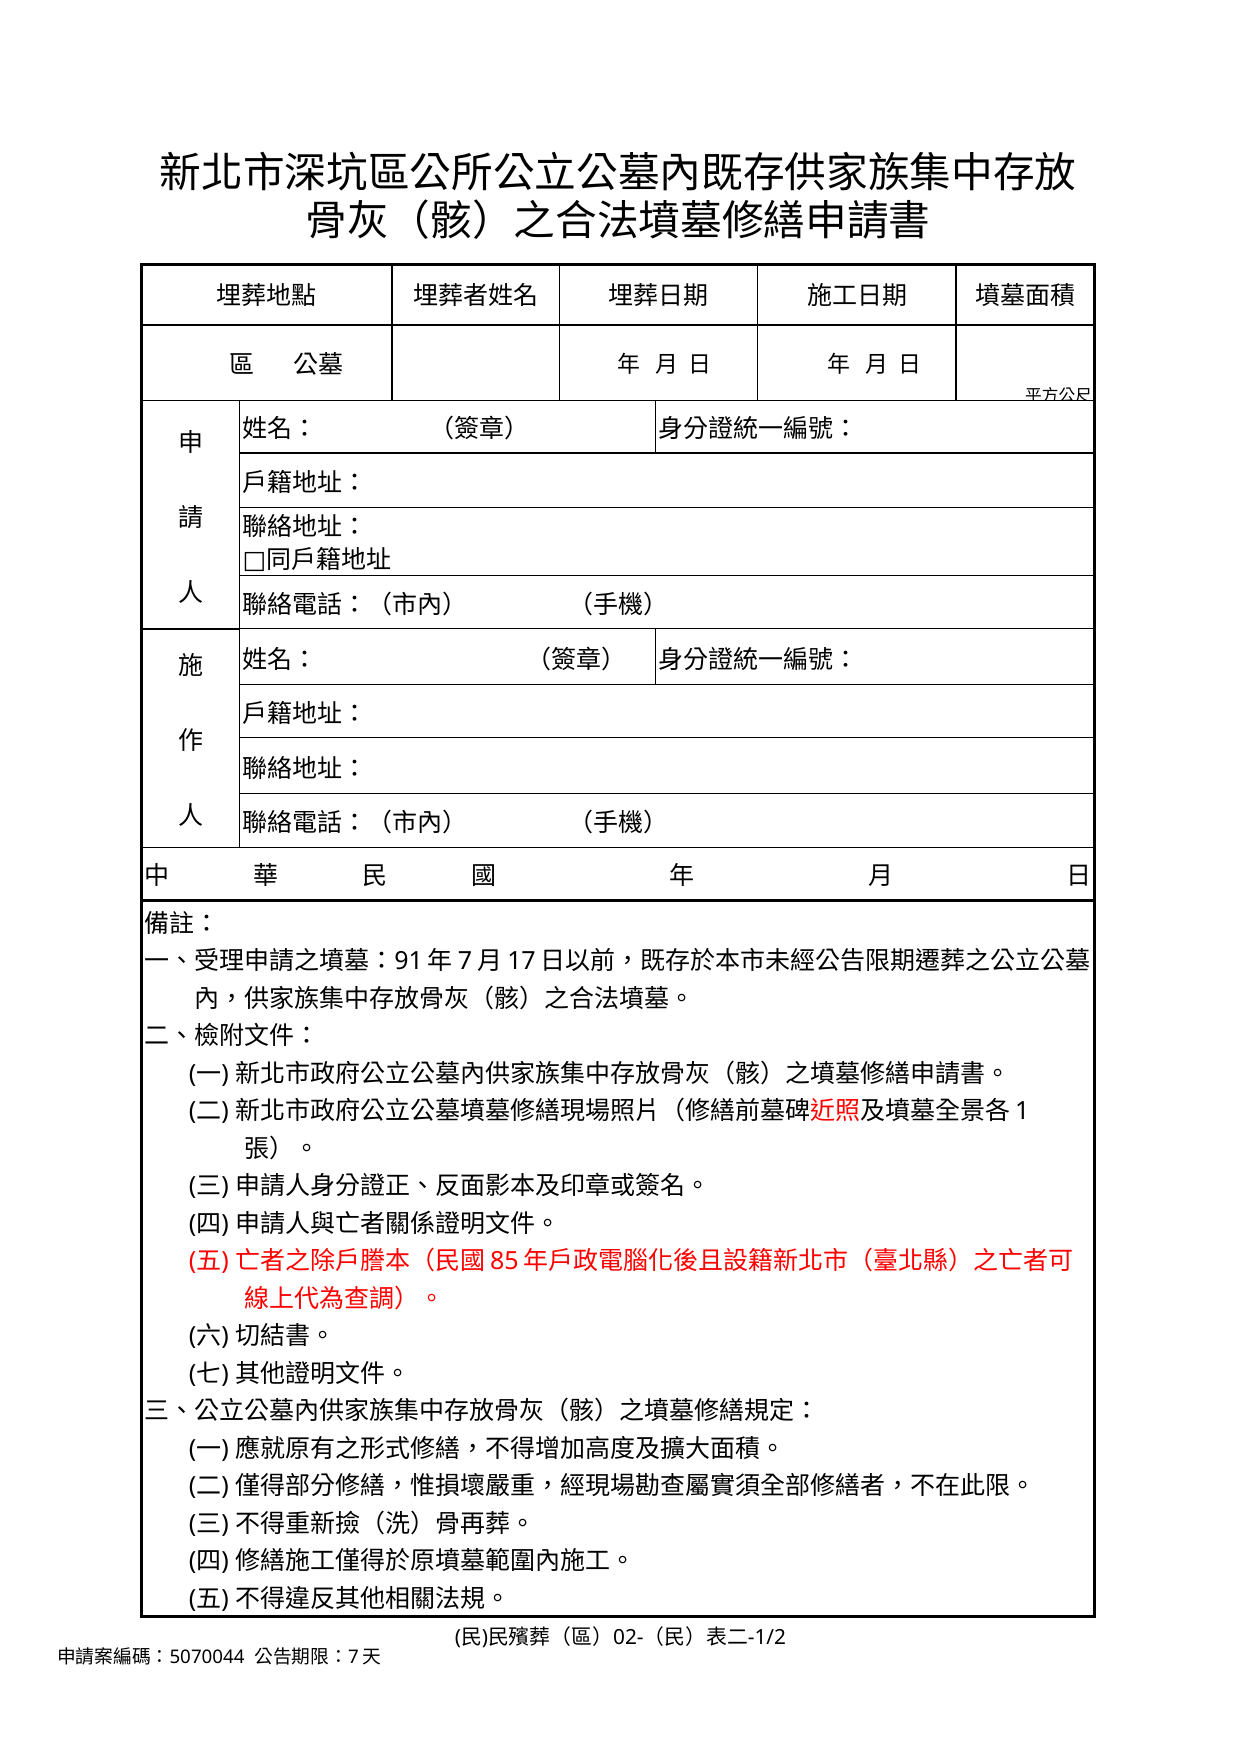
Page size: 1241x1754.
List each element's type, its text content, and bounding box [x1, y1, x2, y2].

table_cell 平方公尺 [957, 326, 1093, 400]
table_cell 聯絡電話：（市內） （手機） [240, 794, 1093, 847]
table_cell 戶籍地址： [240, 685, 1093, 737]
table_cell 施工日期 [758, 266, 955, 324]
table_cell 聯絡地址： □同戶籍地址 [240, 508, 1093, 575]
table_cell 聯絡電話：（市內） （手機） [240, 576, 1093, 628]
table_cell 身分證統一編號： [656, 401, 1093, 452]
table_cell 聯絡地址： [240, 738, 1093, 793]
table_cell 埋葬日期 [560, 266, 757, 324]
table_cell 施 作 人 [143, 630, 239, 847]
table_cell 年 月 日 [758, 326, 955, 400]
table_cell 申 請 人 [143, 401, 239, 628]
table_cell 戶籍地址： [240, 454, 1093, 507]
table_cell 姓名： （簽章） [240, 629, 655, 684]
table_header 新北市深坑區公所公立公墓內既存供家族集中存放骨灰（骸）之合法墳墓修繕申請書 [141, 130, 1094, 263]
table_cell 埋葬者姓名 [393, 266, 559, 324]
table_cell [393, 326, 559, 400]
table_cell 區 公墓 [143, 326, 391, 400]
table_cell 備註： 受理申請之墳墓：91年7月17日以前，既存於本市未經公告限期遷葬之公立公墓內，供家族集中存放骨灰（骸）之合法墳墓。 檢附文件： 新北市政府公立公墓內供家族集中存放骨灰（骸）之墳墓修繕申請書。 新北市政府公立公墓墳墓修繕現場照片（修繕前墓碑近照及墳墓全景各1張）。 申請人身分證正、反面影本及印章或簽名。 申請人與亡者關係證明文件。 亡者之除戶謄本（民國85年戶政電腦化後且設籍新北市（臺北縣）之亡者可線上代為查調）。 切結書。 其他證明文件。 公立公墓內供家族集中存放骨灰（骸）之墳墓修繕規定： 應就原有之形式修繕，不得增加高度及擴大面積。 僅得部分修繕，惟損壞嚴重，經現場勘查屬實須全部修繕者，不在此限。 不得重新撿（洗）骨再葬。 修繕施工僅得於原墳墓範圍內施工。 不得違反其他相關法規。 [143, 902, 1093, 1614]
table_cell 年 月 日 [560, 326, 757, 400]
table_cell 墳墓面積 [957, 266, 1093, 324]
table_cell 身分證統一編號： [656, 629, 1093, 684]
table_cell 中華民國 年 月 日 [143, 848, 1093, 899]
table_cell 姓名： （簽章） [240, 401, 655, 452]
table_cell 埋葬地點 [143, 266, 391, 324]
table_cell 備註： 受理申請之墳墓：91年7月17日以前，既存於本市未經公告限期遷葬之公立公墓內，供家族集中存放骨灰（骸）之合法墳墓。 檢附文件： 新北市政府公立公墓內供家族集中存放骨灰（骸）之墳墓修繕申請書。 新北市政府公立公墓墳墓修繕現場照片（修繕前墓碑近照及墳墓全景各1張）。 申請人身分證正、反面影本及印章或簽名。 申請人與亡者關係證明文件。 亡者之除戶謄本（民國85年戶政電腦化後且設籍新北市（臺北縣）之亡者可線上代為查調）。 切結書。 其他證明文件。 公立公墓內供家族集中存放骨灰（骸）之墳墓修繕規定： 應就原有之形式修繕，不得增加高度及擴大面積。 僅得部分修繕，惟損壞嚴重，經現場勘查屬實須全部修繕者，不在此限。 不得重新撿（洗）骨再葬。 修繕施工僅得於原墳墓範圍內施工。 不得違反其他相關法規。 [42, 1634, 398, 1690]
